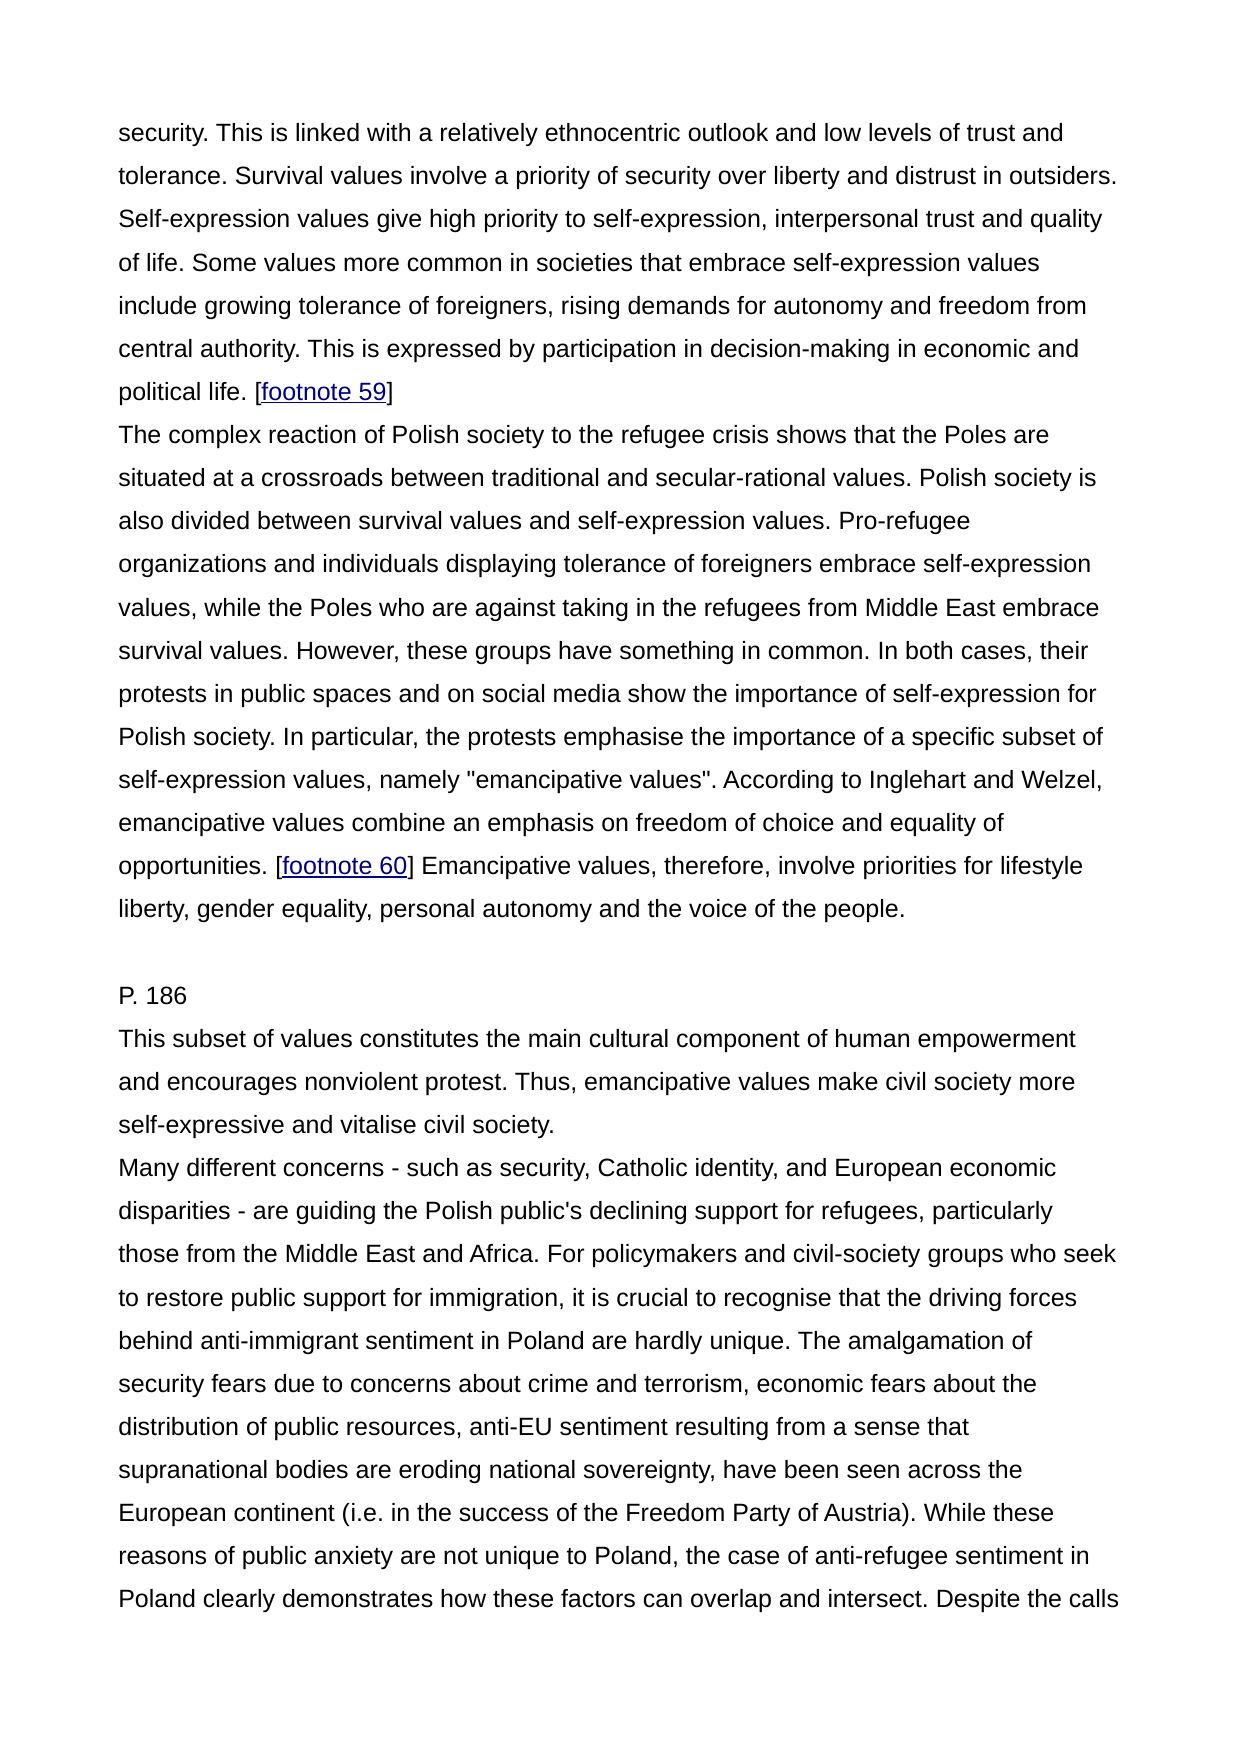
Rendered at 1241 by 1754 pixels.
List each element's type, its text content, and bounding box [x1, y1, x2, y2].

text security. This is linked with a relatively ethnocentric outlook and low levels of trust and tolerance. Survival values involve a priority of security over liberty and distrust in outsiders. Self-expression values give high priority to self-expression, interpersonal trust and quality of life. Some values more common in societies that embrace self-expression values include growing tolerance of foreigners, rising demands for autonomy and freedom from central authority. This is expressed by participation in decision-making in economic and political life. [footnote 59] [118, 118, 1122, 406]
text P. 186 [118, 981, 1122, 1009]
text This subset of values constitutes the main cultural component of human empowerment and encourages nonviolent protest. Thus, emancipative values make civil society more self-expressive and vitalise civil society. [118, 1024, 1122, 1139]
text Many different concerns - such as security, Catholic identity, and European economic disparities - are guiding the Polish public's declining support for refugees, particularly those from the Middle East and Africa. For policymakers and civil-society groups who seek to restore public support for immigration, it is crucial to recognise that the driving forces behind anti-immigrant sentiment in Poland are hardly unique. The amalgamation of security fears due to concerns about crime and terrorism, economic fears about the distribution of public resources, anti-EU sentiment resulting from a sense that supranational bodies are eroding national sovereignty, have been seen across the European continent (i.e. in the success of the Freedom Party of Austria). While these reasons of public anxiety are not unique to Poland, the case of anti-refugee sentiment in Poland clearly demonstrates how these factors can overlap and intersect. Despite the calls [118, 1153, 1122, 1613]
text The complex reaction of Polish society to the refugee crisis shows that the Poles are situated at a crossroads between traditional and secular-rational values. Polish society is also divided between survival values and self-expression values. Pro-refugee organizations and individuals displaying tolerance of foreigners embrace self-expression values, while the Poles who are against taking in the refugees from Middle East embrace survival values. However, these groups have something in common. In both cases, their protests in public spaces and on social media show the importance of self-expression for Polish society. In particular, the protests emphasise the importance of a specific subset of self-expression values, namely "emancipative values". According to Inglehart and Welzel, emancipative values combine an emphasis on freedom of choice and equality of opportunities. [footnote 60] Emancipative values, therefore, involve priorities for lifestyle liberty, gender equality, personal autonomy and the voice of the people. [118, 420, 1122, 923]
